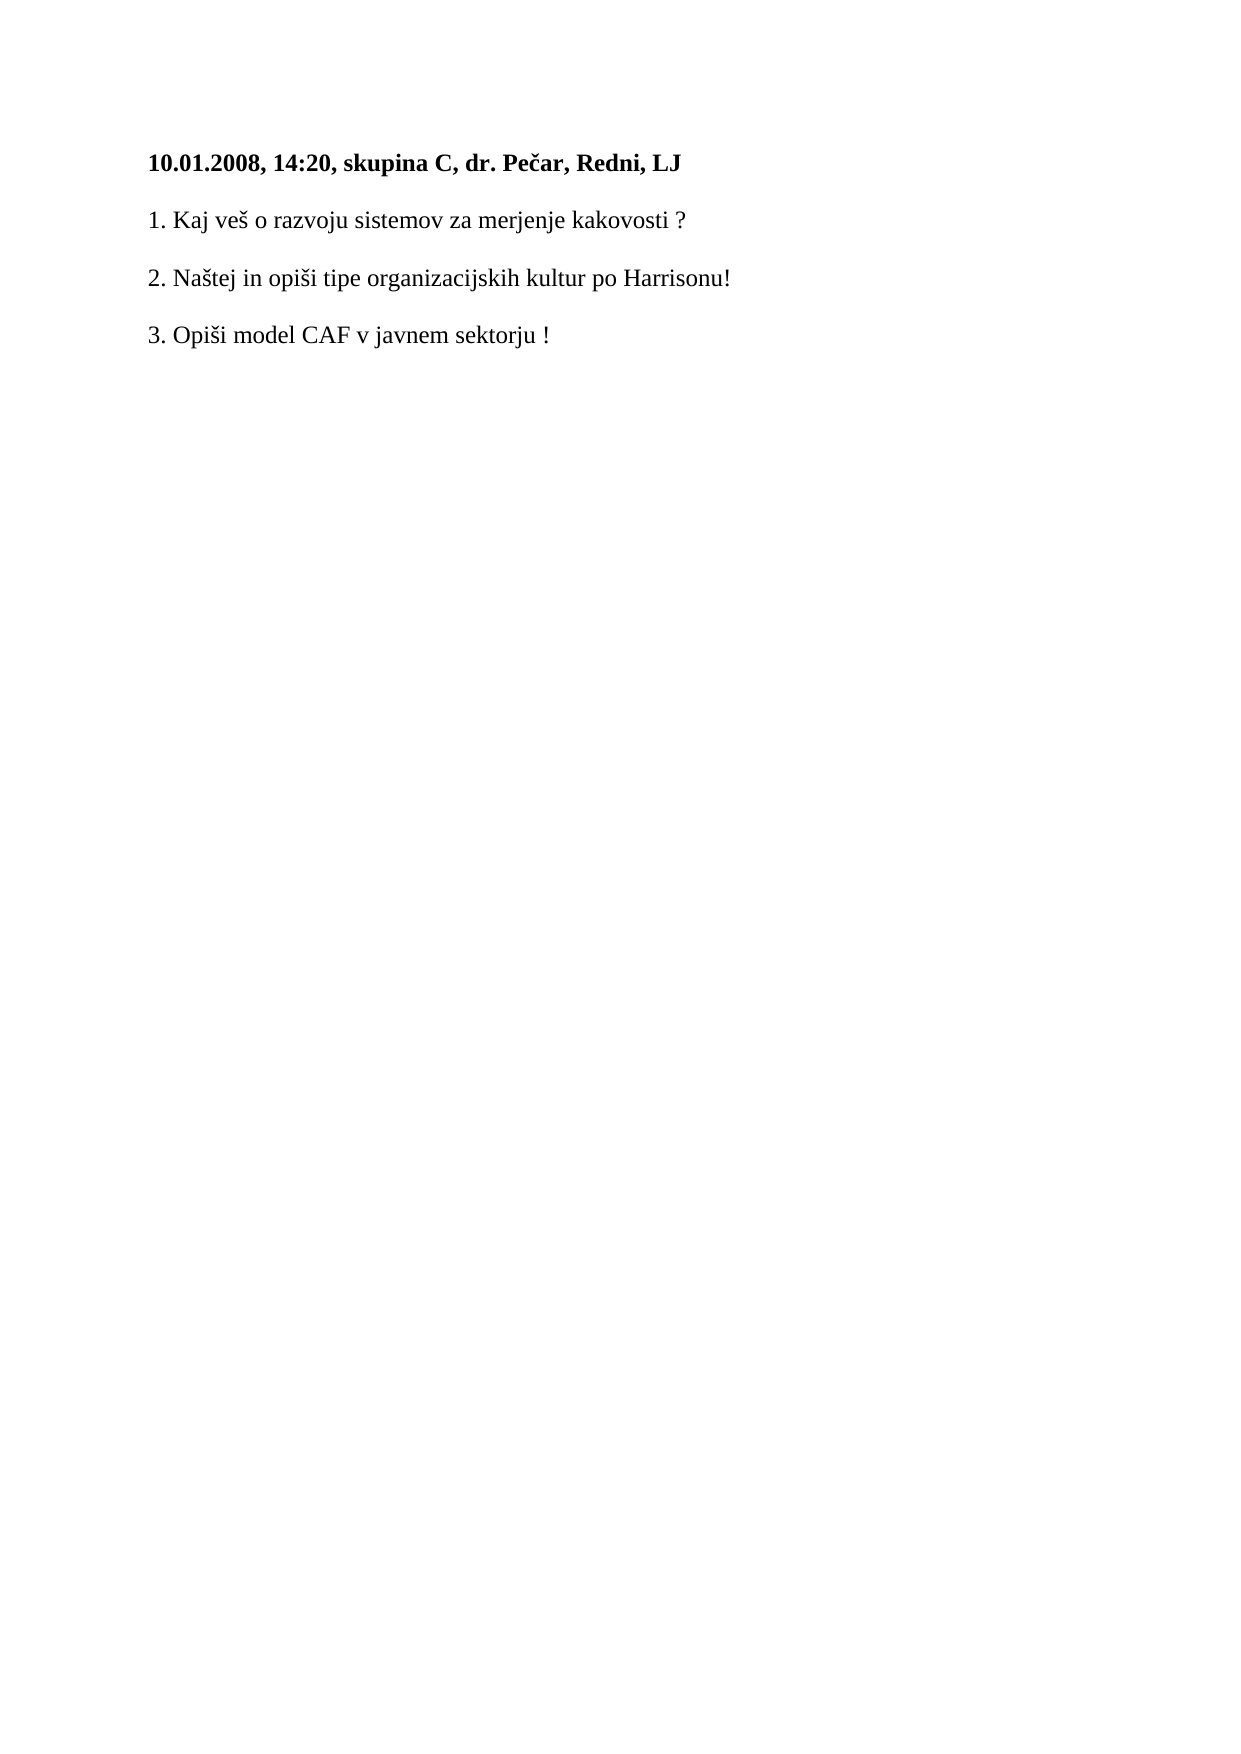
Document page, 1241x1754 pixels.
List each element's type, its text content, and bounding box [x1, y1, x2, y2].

text 3. Opiši model CAF v javnem sektorju ! [148, 320, 1093, 406]
text 1. Kaj veš o razvoju sistemov za merjenje kakovosti ? [148, 205, 1093, 234]
text 2. Naštej in opiši tipe organizacijskih kultur po Harrisonu! [148, 263, 1093, 291]
text 10.01.2008, 14:20, skupina C, dr. Pečar, Redni, LJ [148, 148, 1093, 176]
